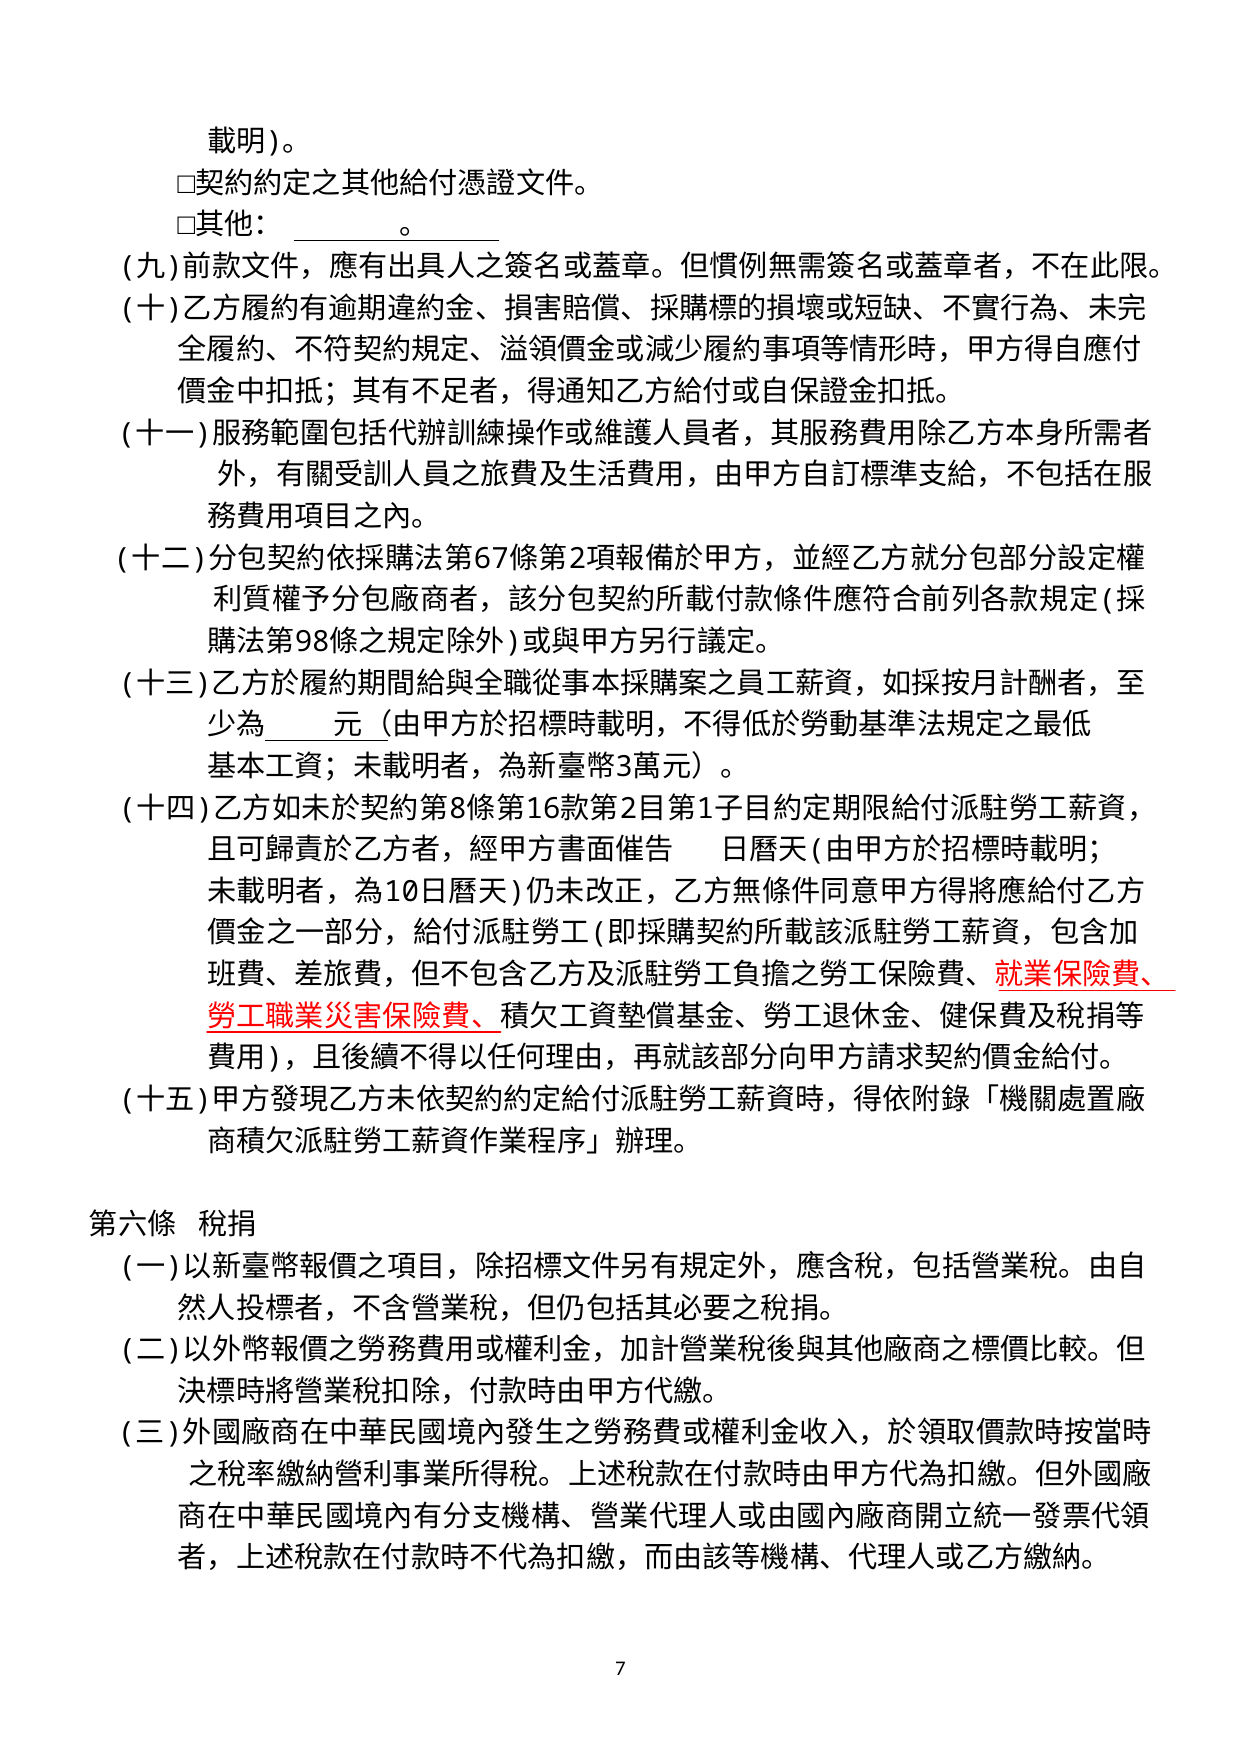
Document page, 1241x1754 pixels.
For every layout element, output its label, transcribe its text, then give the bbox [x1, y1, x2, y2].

text 價金中扣抵；其有不足者，得通知乙方給付或自保證金扣抵。 [177, 372, 1181, 409]
text 決標時將營業稅扣除，付款時由甲方代繳。 [177, 1372, 1181, 1408]
text 班費、差旅費，但不包含乙方及派駐勞工負擔之勞工保險費、就業保險費、 [207, 955, 1181, 992]
text (十五)甲方發現乙方未依契約約定給付派駐勞工薪資時，得依附錄「機關處置廠 [118, 1080, 1181, 1117]
text 載明)。 [207, 122, 1181, 159]
text 少為 元（由甲方於招標時載明，不得低於勞動基準法規定之最低 [207, 705, 1181, 742]
text (十二)分包契約依採購法第67條第2項報備於甲方，並經乙方就分包部分設定權利質權予分包廠商者，該分包契約所載付款條件應符合前列各款規定(採 [89, 535, 1146, 618]
text □契約約定之其他給付憑證文件。 [177, 164, 1181, 201]
text 第六條 稅捐 [89, 1205, 1181, 1242]
text (三)外國廠商在中華民國境內發生之勞務費或權利金收入，於領取價款時按當時之稅率繳納營利事業所得稅。上述稅款在付款時由甲方代為扣繳。但外國廠 [89, 1410, 1152, 1493]
text 商在中華民國境內有分支機構、營業代理人或由國內廠商開立統一發票代領者，上述稅款在付款時不代為扣繳，而由該等機構、代理人或乙方繳納。 [177, 1493, 1152, 1576]
text 然人投標者，不含營業稅，但仍包括其必要之稅捐。 [177, 1289, 1181, 1325]
text 勞工職業災害保險費、積欠工資墊償基金、勞工退休金、健保費及稅捐等費用)，且後續不得以任何理由，再就該部分向甲方請求契約價金給付。 [207, 993, 1146, 1076]
text 基本工資；未載明者，為新臺幣3萬元）。 [207, 747, 1181, 783]
text (十一)服務範圍包括代辦訓練操作或維護人員者，其服務費用除乙方本身所需者外，有關受訓人員之旅費及生活費用，由甲方自訂標準支給，不包括在服 [89, 410, 1152, 493]
text 且可歸責於乙方者，經甲方書面催告 日曆天(由甲方於招標時載明； [207, 830, 1181, 867]
text 未載明者，為10日曆天)仍未改正，乙方無條件同意甲方得將應給付乙方價金之一部分，給付派駐勞工(即採購契約所載該派駐勞工薪資，包含加 [207, 868, 1146, 951]
text 務費用項目之內。 [207, 497, 1181, 534]
text (九)前款文件，應有出具人之簽名或蓋章。但慣例無需簽名或蓋章者，不在此限。(十)乙方履約有逾期違約金、損害賠償、採購標的損壞或短缺、不實行為、未完 [118, 243, 1181, 327]
text 購法第98條之規定除外)或與甲方另行議定。 [207, 622, 1181, 658]
text 全履約、不符契約規定、溢領價金或減少履約事項等情形時，甲方得自應付 [177, 331, 1181, 367]
text (一)以新臺幣報價之項目，除招標文件另有規定外，應含稅，包括營業稅。由自 [118, 1247, 1181, 1283]
text 7 [615, 1656, 1181, 1681]
text (十四)乙方如未於契約第8條第16款第2目第1子目約定期限給付派駐勞工薪資， [118, 789, 1181, 825]
text 商積欠派駐勞工薪資作業程序」辦理。 [207, 1122, 1181, 1158]
text (二)以外幣報價之勞務費用或權利金，加計營業稅後與其他廠商之標價比較。但 [118, 1330, 1181, 1367]
text □其他： 。 [177, 206, 1181, 242]
text (十三)乙方於履約期間給與全職從事本採購案之員工薪資，如採按月計酬者，至 [118, 664, 1181, 700]
